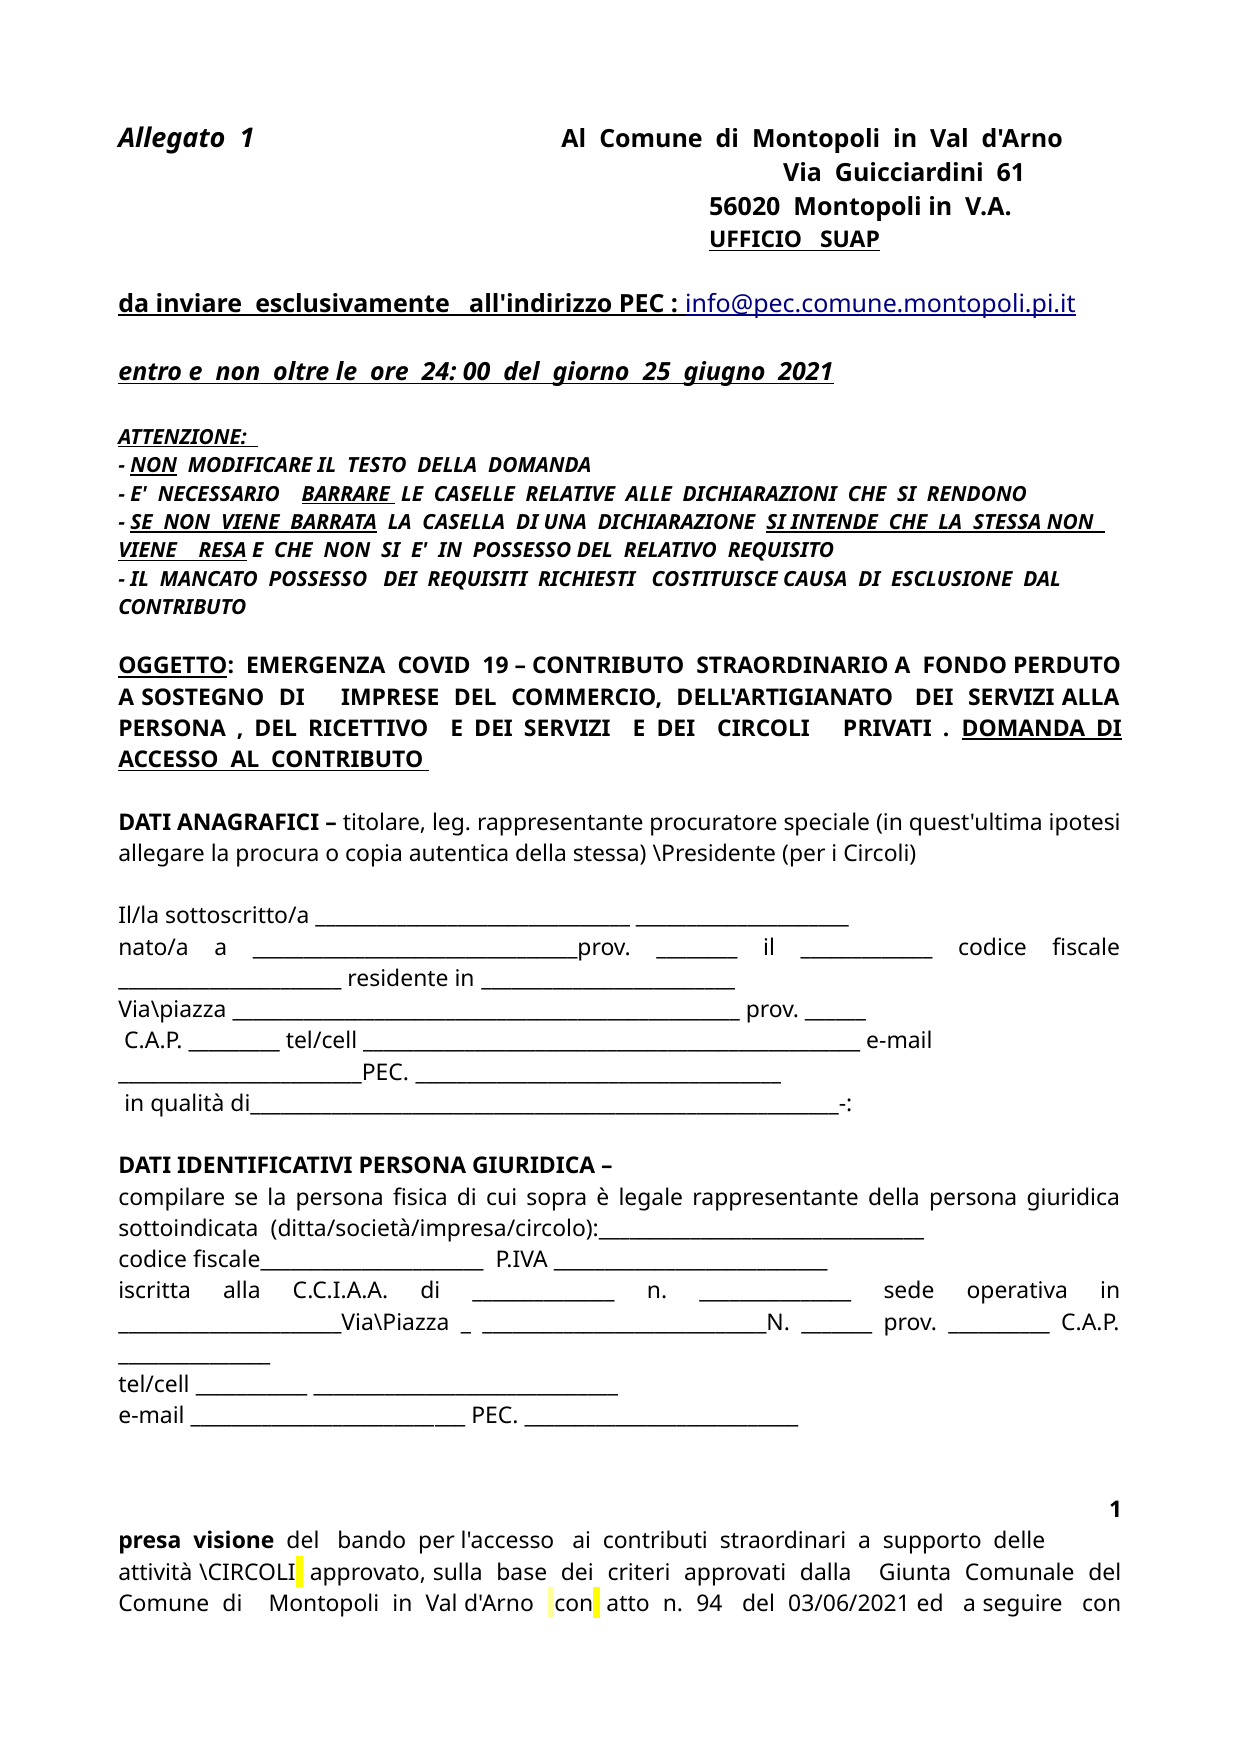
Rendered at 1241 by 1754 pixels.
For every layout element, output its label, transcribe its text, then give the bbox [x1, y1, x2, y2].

text 1 [118, 1493, 1122, 1524]
text compilare se la persona fisica di cui sopra è legale rappresentante della persona giuridica sottoindicata (ditta/società/impresa/circolo):________________________________ [118, 1181, 1122, 1243]
text UFFICIO SUAP [118, 223, 1122, 254]
text 56020 Montopoli in V.A. [118, 189, 1122, 223]
text OGGETTO: EMERGENZA COVID 19 – CONTRIBUTO STRAORDINARIO A FONDO PERDUTO A SOSTEGNO DI IMPRESE DEL COMMERCIO, DELL'ARTIGIANATO DEI SERVIZI ALLA PERSONA , DEL RICETTIVO E DEI SERVIZI E DEI CIRCOLI PRIVATI . DOMANDA DI ACCESSO AL CONTRIBUTO [118, 649, 1122, 774]
text presa visione del bando per l'accesso ai contributi straordinari a supporto delle [118, 1524, 1122, 1556]
text codice fiscale______________________ P.IVA ___________________________ [118, 1243, 1122, 1274]
text ATTENZIONE: [118, 422, 1122, 450]
text DATI ANAGRAFICI – titolare, leg. rappresentante procuratore speciale (in quest'ultima ipotesi allegare la procura o copia autentica della stessa) \Presidente (per i Circoli) [118, 806, 1122, 868]
text attività \CIRCOLI approvato, sulla base dei criteri approvati dalla Giunta Comunale del Comune di Montopoli in Val d'Arno con atto n. 94 del 03/06/2021 ed a seguire con [118, 1556, 1122, 1618]
text iscritta alla C.C.I.A.A. di ______________ n. _______________ sede operativa in ______________________Via\Piazza _ ____________________________N. _______ prov. __________ C.A.P. _______________ [118, 1274, 1122, 1368]
text e-mail ___________________________ PEC. ___________________________ [118, 1399, 1122, 1431]
text - NON MODIFICARE IL TESTO DELLA DOMANDA [118, 450, 1122, 479]
list - IL MANCATO POSSESSO DEI REQUISITI RICHIESTI COSTITUISCE CAUSA DI ESCLUSIONE DAL CONTRIBUTO [118, 564, 1122, 621]
text entro e non oltre le ore 24: 00 del giorno 25 giugno 2021 [118, 354, 1122, 388]
text nato/a a ________________________________prov. ________ il _____________ codice fiscale ______________________ residente in _________________________ [118, 931, 1122, 993]
text da inviare esclusivamente all'indirizzo PEC : info@pec.comune.montopoli.pi.it [118, 286, 1122, 320]
text DATI IDENTIFICATIVI PERSONA GIURIDICA – [118, 1149, 1122, 1181]
text - E' NECESSARIO BARRARE LE CASELLE RELATIVE ALLE DICHIARAZIONI CHE SI RENDONO [118, 479, 1122, 507]
text tel/cell ___________ ______________________________ [118, 1368, 1122, 1399]
text Via\piazza __________________________________________________ prov. ______ [118, 993, 1122, 1024]
text Allegato 1 Al Comune di Montopoli in Val d'Arno [118, 118, 1122, 155]
text Via Guicciardini 61 [118, 155, 1122, 189]
text Il/la sottoscritto/a _______________________________ _____________________ [118, 899, 1122, 931]
text C.A.P. _________ tel/cell _________________________________________________ e-mail ________________________PEC. ____________________________________ [118, 1024, 1122, 1087]
text in qualità di__________________________________________________________-: [118, 1087, 1122, 1118]
list - SE NON VIENE BARRATA LA CASELLA DI UNA DICHIARAZIONE SI INTENDE CHE LA STESSA NON VIENE RESA E CHE NON SI E' IN POSSESSO DEL RELATIVO REQUISITO [118, 507, 1122, 564]
